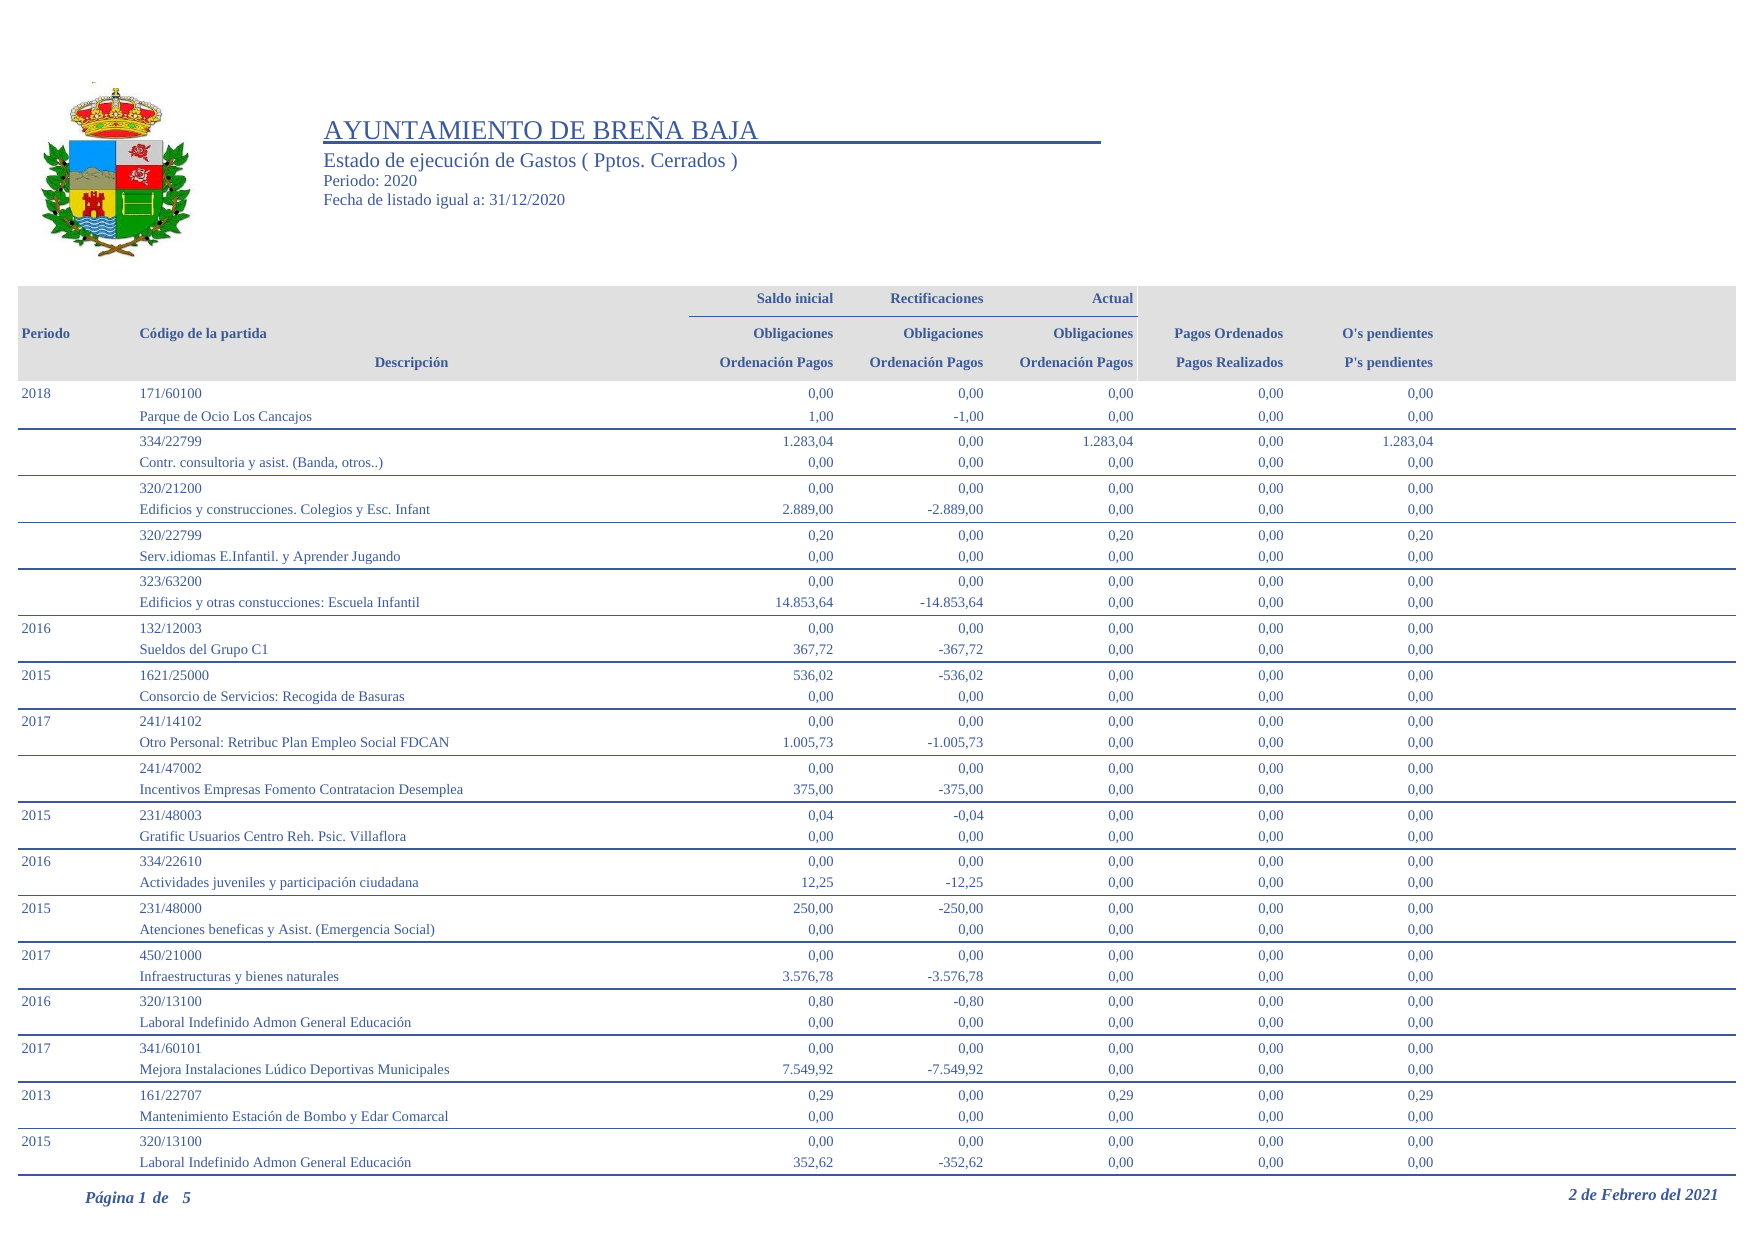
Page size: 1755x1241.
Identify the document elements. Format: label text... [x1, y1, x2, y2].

table_cell 0,20 [1001, 523, 1137, 546]
table_cell 0,00 [689, 710, 851, 732]
table_cell 0,00 [689, 756, 851, 779]
table_cell 0,00 [1001, 756, 1137, 779]
table_cell 0,00 [689, 476, 851, 499]
table_cell 1,00 [689, 406, 851, 428]
table_cell -352,62 [851, 1152, 1001, 1174]
table_header [1138, 286, 1736, 316]
table_cell 0,00 [689, 381, 851, 406]
table_cell -0,80 [851, 990, 1001, 1012]
table_cell 0,00 [1001, 710, 1137, 732]
table_cell Laboral Indefinido Admon General Educación [105, 1012, 689, 1034]
table_cell 0,00 [1138, 1129, 1313, 1152]
table_cell -14.853,64 [851, 592, 1001, 614]
table_cell 0,00 [1313, 990, 1736, 1012]
table_cell Edificios y construcciones. Colegios y Esc. Infant [105, 499, 689, 521]
table_cell Edificios y otras constucciones: Escuela Infantil [105, 592, 689, 614]
table_cell 0,00 [1001, 850, 1137, 872]
table_cell 0,00 [1001, 1059, 1137, 1081]
table_cell Obligaciones [689, 317, 851, 348]
table_cell 1.283,04 [1001, 430, 1137, 452]
table_cell Ordenación Pagos [1001, 348, 1137, 381]
table_cell Código de la partida [105, 316, 689, 348]
table_cell 2.889,00 [689, 499, 851, 521]
table_cell 0,00 [1138, 523, 1313, 546]
table_cell 0,00 [1313, 896, 1736, 919]
table_cell 0,00 [1001, 732, 1137, 754]
table_cell 2016 [18, 616, 105, 639]
table_cell 0,00 [1313, 663, 1736, 686]
table_cell 0,00 [1001, 1152, 1137, 1174]
table_cell 2017 [18, 943, 105, 965]
table_cell 0,00 [1313, 779, 1736, 801]
table_cell 334/22610 [105, 850, 689, 872]
table_cell 2017 [18, 1036, 105, 1059]
table_cell Infraestructuras y bienes naturales [105, 965, 689, 988]
table_cell 0,00 [1313, 732, 1736, 754]
table_cell Gratific Usuarios Centro Reh. Psic. Villaflora [105, 825, 689, 848]
table_cell 0,00 [1138, 1012, 1313, 1034]
table_cell [18, 546, 105, 568]
table_cell 0,00 [1001, 686, 1137, 708]
table_cell 320/22799 [105, 523, 689, 546]
table_cell 367,72 [689, 639, 851, 661]
table_cell Contr. consultoria y asist. (Banda, otros..) [105, 452, 689, 475]
table_cell 0,00 [1001, 381, 1137, 406]
table_header Rectificaciones [851, 286, 1001, 316]
table_cell Mantenimiento Estación de Bombo y Edar Comarcal [105, 1105, 689, 1128]
table_cell 0,00 [851, 523, 1001, 546]
table_cell 241/47002 [105, 756, 689, 779]
table_cell 0,00 [1001, 592, 1137, 614]
table_cell 231/48000 [105, 896, 689, 919]
table_cell 171/60100 [105, 381, 689, 406]
table_cell 0,00 [689, 1036, 851, 1059]
table_cell 0,00 [1138, 756, 1313, 779]
table_cell 2015 [18, 896, 105, 919]
table_cell 0,00 [1313, 1129, 1736, 1152]
table_cell [18, 523, 105, 546]
table_cell 0,00 [1138, 825, 1313, 848]
table_cell P's pendientes [1313, 348, 1736, 381]
table_cell [18, 732, 105, 754]
table_cell 0,00 [1313, 1152, 1736, 1174]
table_cell 323/63200 [105, 570, 689, 592]
table_cell 0,00 [1138, 1083, 1313, 1105]
table_cell 0,00 [1138, 1036, 1313, 1059]
table_cell 0,00 [1138, 732, 1313, 754]
table_cell Laboral Indefinido Admon General Educación [105, 1152, 689, 1174]
table_cell 0,00 [1138, 381, 1313, 406]
text Fecha de listado igual a: 31/12/2020 [323, 190, 1748, 209]
table_cell 0,00 [689, 1129, 851, 1152]
table_cell 0,00 [851, 850, 1001, 872]
table_cell 0,00 [851, 430, 1001, 452]
table_cell 0,00 [1138, 639, 1313, 661]
table_cell 2015 [18, 1129, 105, 1152]
table_cell [18, 686, 105, 708]
table_cell Pagos Ordenados [1138, 316, 1313, 348]
table_cell 0,00 [1313, 570, 1736, 592]
table_cell Periodo [18, 316, 105, 348]
table_cell 0,00 [1138, 663, 1313, 686]
table_cell 0,00 [851, 919, 1001, 941]
table_cell 0,00 [1313, 1059, 1736, 1081]
table_cell 0,00 [1138, 943, 1313, 965]
table_cell 0,00 [1138, 476, 1313, 499]
table_cell Serv.idiomas E.Infantil. y Aprender Jugando [105, 546, 689, 568]
table_cell -7.549,92 [851, 1059, 1001, 1081]
table_cell -12,25 [851, 872, 1001, 894]
table_cell 0,00 [1313, 499, 1736, 521]
table_cell [18, 825, 105, 848]
table_cell 2015 [18, 803, 105, 825]
table_cell 1.283,04 [1313, 430, 1736, 452]
table_cell -3.576,78 [851, 965, 1001, 988]
table_cell 132/12003 [105, 616, 689, 639]
table_cell 0,80 [689, 990, 851, 1012]
table_cell 14.853,64 [689, 592, 851, 614]
table_cell 0,00 [1001, 943, 1137, 965]
table_cell 0,00 [1313, 1036, 1736, 1059]
table_cell 0,29 [689, 1083, 851, 1105]
table_cell [18, 1012, 105, 1034]
table_cell 0,00 [1138, 896, 1313, 919]
table_cell 0,00 [689, 570, 851, 592]
text Estado de ejecución de Gastos ( Pptos. Cerrados ) [323, 148, 1748, 172]
table_cell 0,00 [1138, 546, 1313, 568]
table_cell Mejora Instalaciones Lúdico Deportivas Municipales [105, 1059, 689, 1081]
table_cell -536,02 [851, 663, 1001, 686]
table_cell 0,00 [1001, 1012, 1137, 1034]
table_cell 0,00 [1138, 1105, 1313, 1128]
table_cell [18, 1059, 105, 1081]
table_cell 0,00 [1313, 592, 1736, 614]
table_cell [18, 476, 105, 499]
table_cell 231/48003 [105, 803, 689, 825]
table_cell 0,00 [689, 546, 851, 568]
table_cell 0,00 [1001, 570, 1137, 592]
table_cell 0,00 [1138, 430, 1313, 452]
table_header [18, 286, 689, 316]
table_cell -0,04 [851, 803, 1001, 825]
table_cell 450/21000 [105, 943, 689, 965]
table_cell 0,29 [1001, 1083, 1137, 1105]
table_cell 0,00 [851, 1012, 1001, 1034]
table_cell 0,00 [1313, 686, 1736, 708]
table_cell 0,00 [851, 710, 1001, 732]
table_cell [18, 592, 105, 614]
table_cell 0,00 [851, 476, 1001, 499]
table_cell 0,00 [1313, 803, 1736, 825]
table_cell Pagos Realizados [1138, 348, 1313, 381]
table_cell 0,00 [1138, 919, 1313, 941]
table_cell 1.005,73 [689, 732, 851, 754]
table_cell 0,04 [689, 803, 851, 825]
table_cell 0,00 [851, 1083, 1001, 1105]
table_cell 341/60101 [105, 1036, 689, 1059]
table_cell 0,00 [1313, 872, 1736, 894]
table_cell Ordenación Pagos [689, 348, 851, 381]
table_cell Obligaciones [1001, 317, 1137, 348]
table_cell 241/14102 [105, 710, 689, 732]
table_cell 0,00 [1001, 919, 1137, 941]
table_cell 0,00 [1138, 803, 1313, 825]
table_cell 0,20 [689, 523, 851, 546]
table_cell 0,00 [1138, 406, 1313, 428]
table_cell 0,00 [851, 1105, 1001, 1128]
table_cell 0,00 [851, 686, 1001, 708]
table_cell 0,00 [1138, 686, 1313, 708]
table_cell 0,00 [1138, 570, 1313, 592]
text Periodo: 2020 [323, 172, 1748, 190]
table_cell 12,25 [689, 872, 851, 894]
table_cell -1.005,73 [851, 732, 1001, 754]
table_cell 0,00 [1001, 546, 1137, 568]
table_cell 0,00 [1313, 381, 1736, 406]
table_cell 0,00 [1138, 710, 1313, 732]
table_cell 0,00 [1313, 965, 1736, 988]
table_cell 0,00 [851, 825, 1001, 848]
table_cell 0,00 [1313, 756, 1736, 779]
table_cell -367,72 [851, 639, 1001, 661]
table_cell 0,00 [851, 570, 1001, 592]
table_cell [18, 348, 105, 381]
table_cell Consorcio de Servicios: Recogida de Basuras [105, 686, 689, 708]
table_cell 0,00 [689, 616, 851, 639]
table_cell -1,00 [851, 406, 1001, 428]
table_cell 7.549,92 [689, 1059, 851, 1081]
table_cell 0,00 [1313, 639, 1736, 661]
table_cell 0,00 [1138, 499, 1313, 521]
table_cell 0,00 [1138, 1059, 1313, 1081]
table_cell 0,00 [1138, 592, 1313, 614]
table_cell -375,00 [851, 779, 1001, 801]
table_cell 0,00 [689, 452, 851, 475]
table_cell 0,00 [1138, 990, 1313, 1012]
table_cell 0,00 [851, 452, 1001, 475]
table_cell 1.283,04 [689, 430, 851, 452]
table_cell 0,00 [1138, 1152, 1313, 1174]
table_cell 0,00 [1313, 476, 1736, 499]
table_cell 0,00 [1001, 499, 1137, 521]
table_cell 0,00 [1138, 850, 1313, 872]
table_cell 0,00 [689, 943, 851, 965]
table_cell 0,00 [689, 919, 851, 941]
table_cell 0,00 [1138, 779, 1313, 801]
table_cell 0,00 [1001, 406, 1137, 428]
table_cell 0,00 [1138, 452, 1313, 475]
table_cell 0,00 [851, 1129, 1001, 1152]
table_cell 0,00 [851, 943, 1001, 965]
table_cell 0,00 [1001, 1129, 1137, 1152]
table_header Actual [1001, 286, 1137, 316]
table_cell 0,00 [1313, 825, 1736, 848]
table_cell [18, 919, 105, 941]
table_cell 2015 [18, 663, 105, 686]
table_cell 0,00 [1001, 663, 1137, 686]
table_cell 0,00 [851, 546, 1001, 568]
table_cell 375,00 [689, 779, 851, 801]
table_cell 0,00 [1001, 872, 1137, 894]
table_cell [18, 639, 105, 661]
table_cell 0,00 [689, 825, 851, 848]
table_cell Ordenación Pagos [851, 348, 1001, 381]
table_cell 0,00 [1001, 452, 1137, 475]
table_cell Incentivos Empresas Fomento Contratacion Desemplea [105, 779, 689, 801]
table_cell Parque de Ocio Los Cancajos [105, 406, 689, 428]
table_cell 0,00 [851, 381, 1001, 406]
table_cell 0,00 [1138, 872, 1313, 894]
table_cell 0,00 [1313, 943, 1736, 965]
table_cell 0,00 [851, 616, 1001, 639]
table_cell 0,00 [1313, 406, 1736, 428]
table_cell 0,00 [1001, 639, 1137, 661]
table_cell Obligaciones [851, 317, 1001, 348]
table_cell 0,00 [1001, 476, 1137, 499]
table_cell 320/13100 [105, 1129, 689, 1152]
table_cell 0,00 [1001, 803, 1137, 825]
table_cell Otro Personal: Retribuc Plan Empleo Social FDCAN [105, 732, 689, 754]
table_cell [18, 756, 105, 779]
table_cell 0,00 [1001, 616, 1137, 639]
table_cell 0,00 [1001, 990, 1137, 1012]
table_cell [18, 570, 105, 592]
table_cell 0,00 [689, 1012, 851, 1034]
table_cell 0,00 [1001, 825, 1137, 848]
table_cell 0,00 [851, 756, 1001, 779]
table_header Saldo inicial [689, 286, 851, 316]
table_cell -250,00 [851, 896, 1001, 919]
table_cell [18, 779, 105, 801]
table_cell 0,00 [1313, 919, 1736, 941]
table_cell 2016 [18, 990, 105, 1012]
table_cell 320/21200 [105, 476, 689, 499]
table_cell 2018 [18, 381, 105, 406]
table_cell 0,00 [1001, 896, 1137, 919]
table_cell Atenciones beneficas y Asist. (Emergencia Social) [105, 919, 689, 941]
table_cell 536,02 [689, 663, 851, 686]
table_cell [18, 1152, 105, 1174]
table_cell 352,62 [689, 1152, 851, 1174]
table_cell 0,00 [689, 850, 851, 872]
text AYUNTAMIENTO DE BREÑA BAJA [323, 114, 1748, 145]
table_cell [18, 965, 105, 988]
table_cell 0,00 [1313, 616, 1736, 639]
table_cell 1621/25000 [105, 663, 689, 686]
table_cell 0,00 [1001, 1105, 1137, 1128]
table_cell 0,00 [1001, 779, 1137, 801]
table_cell [18, 872, 105, 894]
table_cell 0,00 [1001, 965, 1137, 988]
table_cell 0,29 [1313, 1083, 1736, 1105]
table_cell -2.889,00 [851, 499, 1001, 521]
table_cell O's pendientes [1313, 316, 1736, 348]
table_cell 0,00 [1313, 1105, 1736, 1128]
table_cell 2017 [18, 710, 105, 732]
table_cell 161/22707 [105, 1083, 689, 1105]
table_cell 0,00 [689, 686, 851, 708]
table_cell 320/13100 [105, 990, 689, 1012]
table_cell 0,00 [1313, 850, 1736, 872]
table_cell 250,00 [689, 896, 851, 919]
table_cell 0,00 [1313, 710, 1736, 732]
table_cell 2013 [18, 1083, 105, 1105]
table_cell [18, 452, 105, 475]
table_cell 0,00 [1138, 965, 1313, 988]
table_cell 0,00 [1001, 1036, 1137, 1059]
table_cell 0,00 [1313, 1012, 1736, 1034]
table_cell 0,00 [1313, 546, 1736, 568]
table_cell 334/22799 [105, 430, 689, 452]
table_cell 0,00 [689, 1105, 851, 1128]
table_cell Sueldos del Grupo C1 [105, 639, 689, 661]
table_cell Actividades juveniles y participación ciudadana [105, 872, 689, 894]
table_cell 3.576,78 [689, 965, 851, 988]
table_cell 0,00 [851, 1036, 1001, 1059]
table_cell Descripción [105, 348, 689, 381]
table_cell 2016 [18, 850, 105, 872]
table_cell 0,00 [1313, 452, 1736, 475]
table_cell [18, 1105, 105, 1128]
table_cell 0,00 [1138, 616, 1313, 639]
table_cell 0,20 [1313, 523, 1736, 546]
table_cell [18, 406, 105, 428]
table_cell [18, 430, 105, 452]
table_cell [18, 499, 105, 521]
